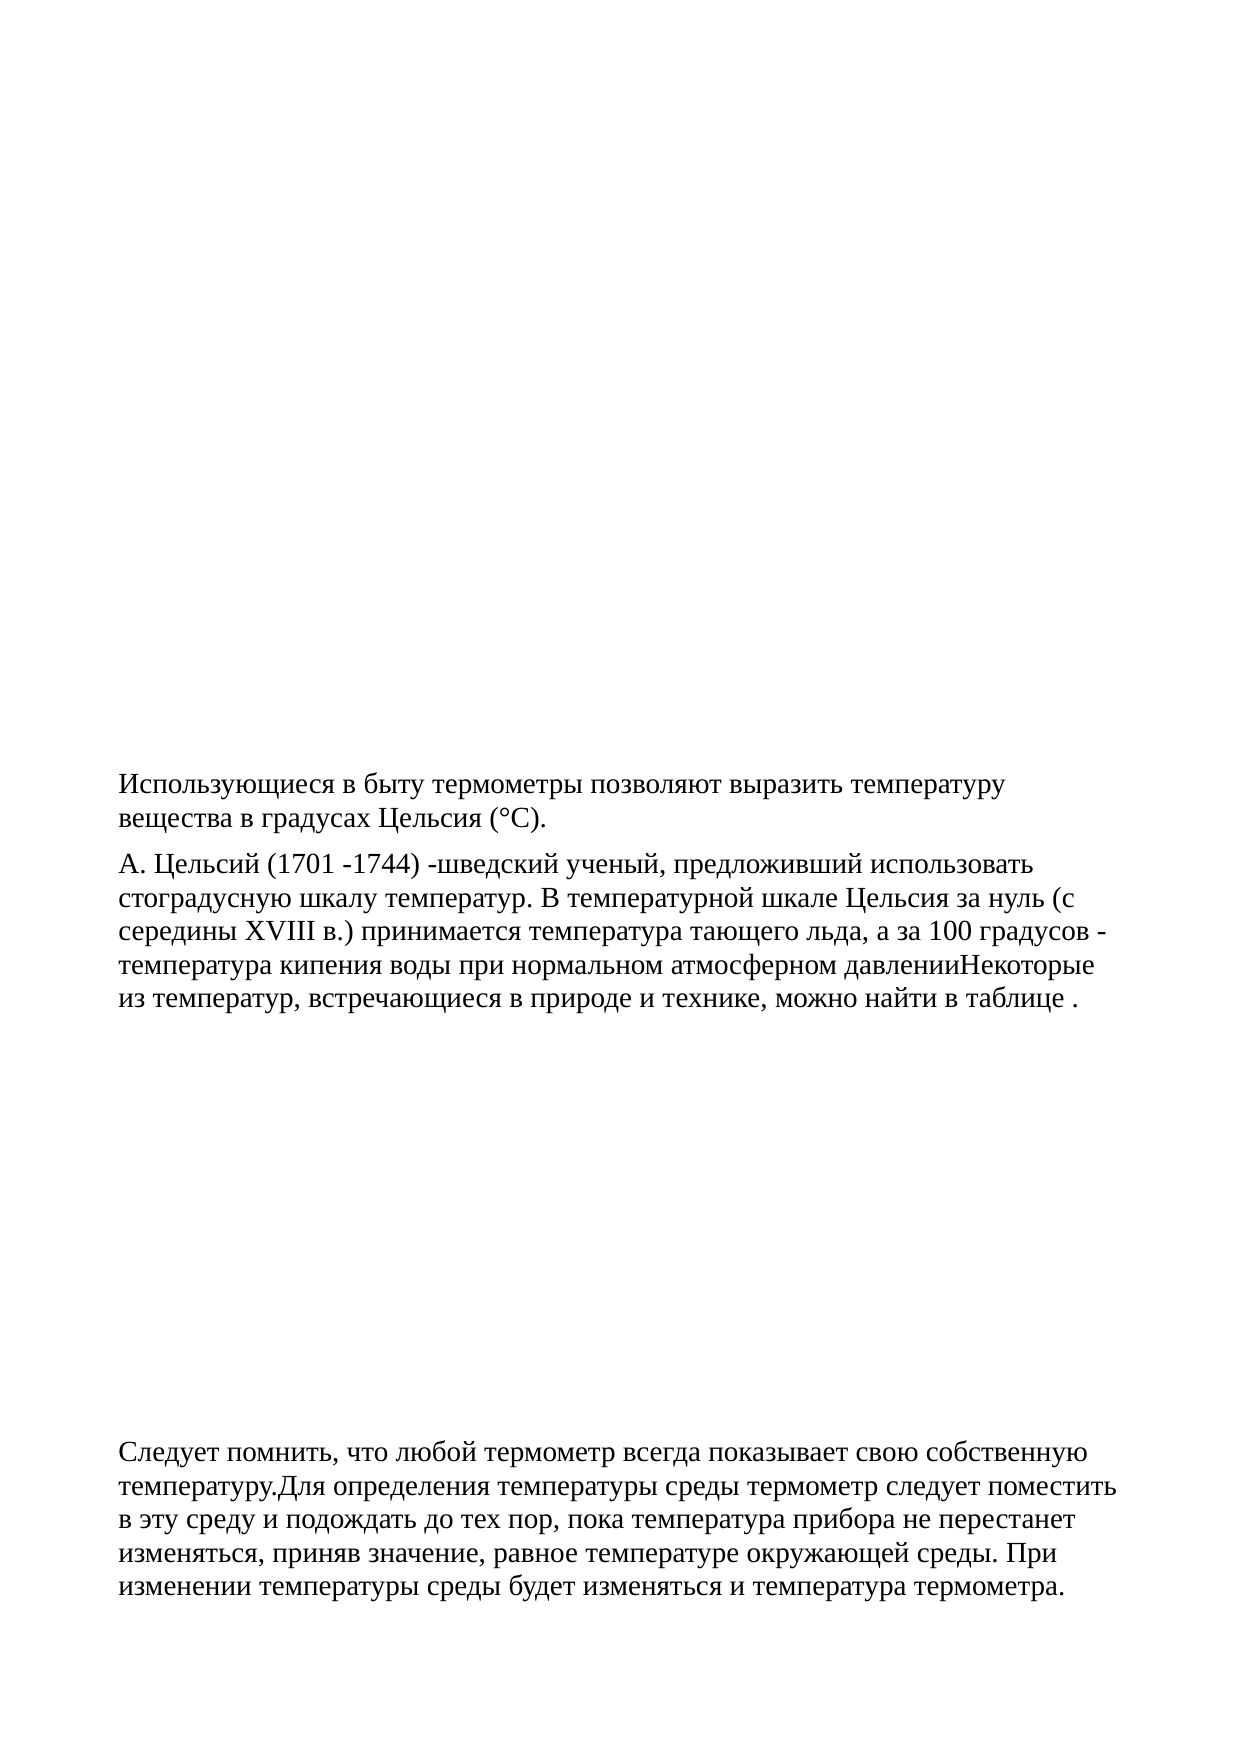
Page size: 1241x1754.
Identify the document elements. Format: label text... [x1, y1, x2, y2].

text А. Цельсий (1701 -1744) -шведский ученый, предложивший использовать стоградусную шкалу температур. В температурной шкале Цельсия за нуль (с середины XVIII в.) принимается температура тающего льда, а за 100 градусов - температура кипения воды при нормальном атмосферном давленииНекоторые из температур, встречающиеся в природе и технике, можно найти в таблице . [118, 846, 1122, 1422]
text Следует помнить, что любой термометр всегда показывает свою собственную температуру.Для определения температуры среды термометр следует поместить в эту среду и подождать до тех пор, пока температура прибора не перестанет изменяться, приняв значение, равное температуре окружающей среды. При изменении температуры среды будет изменяться и температура термометра. [118, 1434, 1122, 1602]
text Использующиеся в быту термометры позволяют выразить температуру вещества в градусах Цельсия (°С). [118, 767, 1122, 834]
